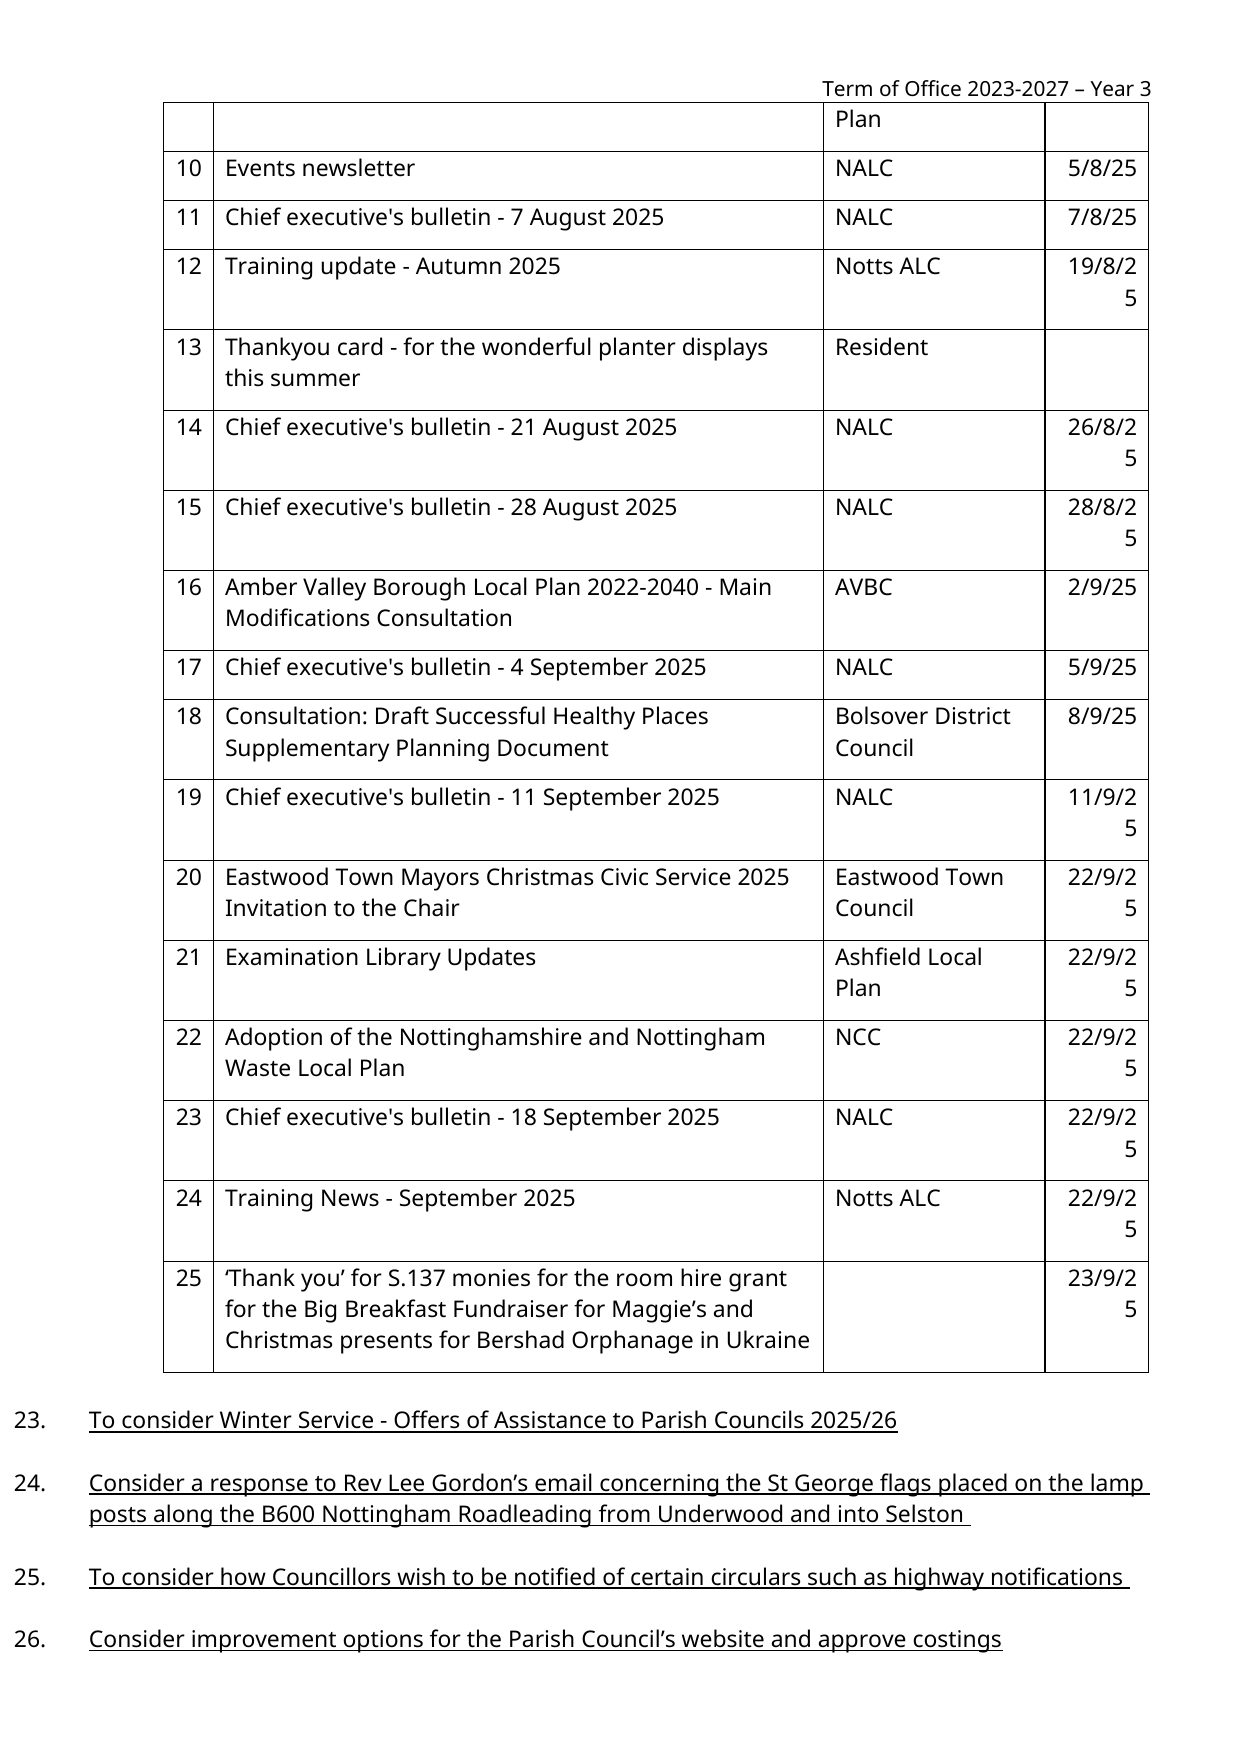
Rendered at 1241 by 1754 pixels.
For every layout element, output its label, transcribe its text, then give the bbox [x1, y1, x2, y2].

table_cell Training News - September 2025 [214, 1181, 823, 1261]
table_cell NALC [824, 651, 1044, 699]
table_cell Chief executive's bulletin - 4 September 2025 [214, 651, 823, 699]
table_cell 22 [164, 1021, 213, 1100]
table_cell 24 [164, 1181, 213, 1261]
table_cell [824, 1262, 1044, 1372]
table_cell Adoption of the Nottinghamshire and Nottingham Waste Local Plan [214, 1021, 823, 1100]
table_cell Chief executive's bulletin - 18 September 2025 [214, 1101, 823, 1180]
table_cell 16 [164, 571, 213, 650]
table_cell 2/9/25 [1046, 571, 1148, 650]
table_cell NALC [824, 780, 1044, 859]
table_cell 8/9/25 [1046, 700, 1148, 779]
table_cell [214, 103, 823, 151]
table_cell 11/9/25 [1046, 780, 1148, 859]
table_cell NALC [824, 491, 1044, 570]
table_cell Chief executive's bulletin - 11 September 2025 [214, 780, 823, 859]
table_cell NALC [824, 411, 1044, 490]
table_cell 14 [164, 411, 213, 490]
list To consider Winter Service - Offers of Assistance to Parish Councils 2025/26 [14, 1404, 1152, 1436]
table_cell 22/9/25 [1046, 861, 1148, 940]
table_cell 22/9/25 [1046, 1021, 1148, 1100]
table_cell 21 [164, 941, 213, 1020]
list Consider a response to Rev Lee Gordon’s email concerning the St George flags placed on the lamp posts along the B600 Nottingham Roadleading from Underwood and into Selston [14, 1467, 1152, 1529]
table_cell Chief executive's bulletin - 21 August 2025 [214, 411, 823, 490]
table_cell NCC [824, 1021, 1044, 1100]
table_cell 25 [164, 1262, 213, 1372]
table_cell 13 [164, 330, 213, 409]
table_cell Bolsover District Council [824, 700, 1044, 779]
table_cell 22/9/25 [1046, 1101, 1148, 1180]
table_cell 23 [164, 1101, 213, 1180]
table_cell 10 [164, 152, 213, 200]
table_cell NALC [824, 201, 1044, 249]
table_cell 15 [164, 491, 213, 570]
table_cell Examination Library Updates [214, 941, 823, 1020]
table_cell 5/9/25 [1046, 651, 1148, 699]
table_cell Resident [824, 330, 1044, 409]
table_cell 23/9/25 [1046, 1262, 1148, 1372]
table_cell 7/8/25 [1046, 201, 1148, 249]
table_cell 20 [164, 861, 213, 940]
table_cell 17 [164, 651, 213, 699]
table_cell 26/8/25 [1046, 411, 1148, 490]
table_cell 12 [164, 250, 213, 329]
table_cell 19 [164, 780, 213, 859]
table_cell Notts ALC [824, 1181, 1044, 1261]
table_cell 5/8/25 [1046, 152, 1148, 200]
table_cell Eastwood Town Mayors Christmas Civic Service 2025 Invitation to the Chair [214, 861, 823, 940]
table_cell Amber Valley Borough Local Plan 2022-2040 - Main Modifications Consultation [214, 571, 823, 650]
list Consider improvement options for the Parish Council’s website and approve costings [14, 1623, 1152, 1654]
table_cell Training update - Autumn 2025 [214, 250, 823, 329]
table_cell Consultation: Draft Successful Healthy Places Supplementary Planning Document [214, 700, 823, 779]
table_cell [164, 103, 213, 151]
table_cell [1046, 330, 1148, 409]
table_cell 19/8/25 [1046, 250, 1148, 329]
table_cell NALC [824, 1101, 1044, 1180]
table_cell 22/9/25 [1046, 941, 1148, 1020]
table_cell 11 [164, 201, 213, 249]
table_cell [1046, 103, 1148, 151]
table_cell Eastwood Town Council [824, 861, 1044, 940]
list To consider how Councillors wish to be notified of certain circulars such as highway notifications [14, 1561, 1152, 1592]
table_cell AVBC [824, 571, 1044, 650]
table_cell Thankyou card - for the wonderful planter displays this summer [214, 330, 823, 409]
table_cell Plan [824, 103, 1044, 151]
table_cell Events newsletter [214, 152, 823, 200]
table_cell Ashfield Local Plan [824, 941, 1044, 1020]
table_cell 18 [164, 700, 213, 779]
table_cell 28/8/25 [1046, 491, 1148, 570]
table_cell ‘Thank you’ for S.137 monies for the room hire grant for the Big Breakfast Fundraiser for Maggie’s and Christmas presents for Bershad Orphanage in Ukraine [214, 1262, 823, 1372]
table_cell 22/9/25 [1046, 1181, 1148, 1261]
table_cell NALC [824, 152, 1044, 200]
table_cell Chief executive's bulletin - 28 August 2025 [214, 491, 823, 570]
table_cell Chief executive's bulletin - 7 August 2025 [214, 201, 823, 249]
table_cell Notts ALC [824, 250, 1044, 329]
